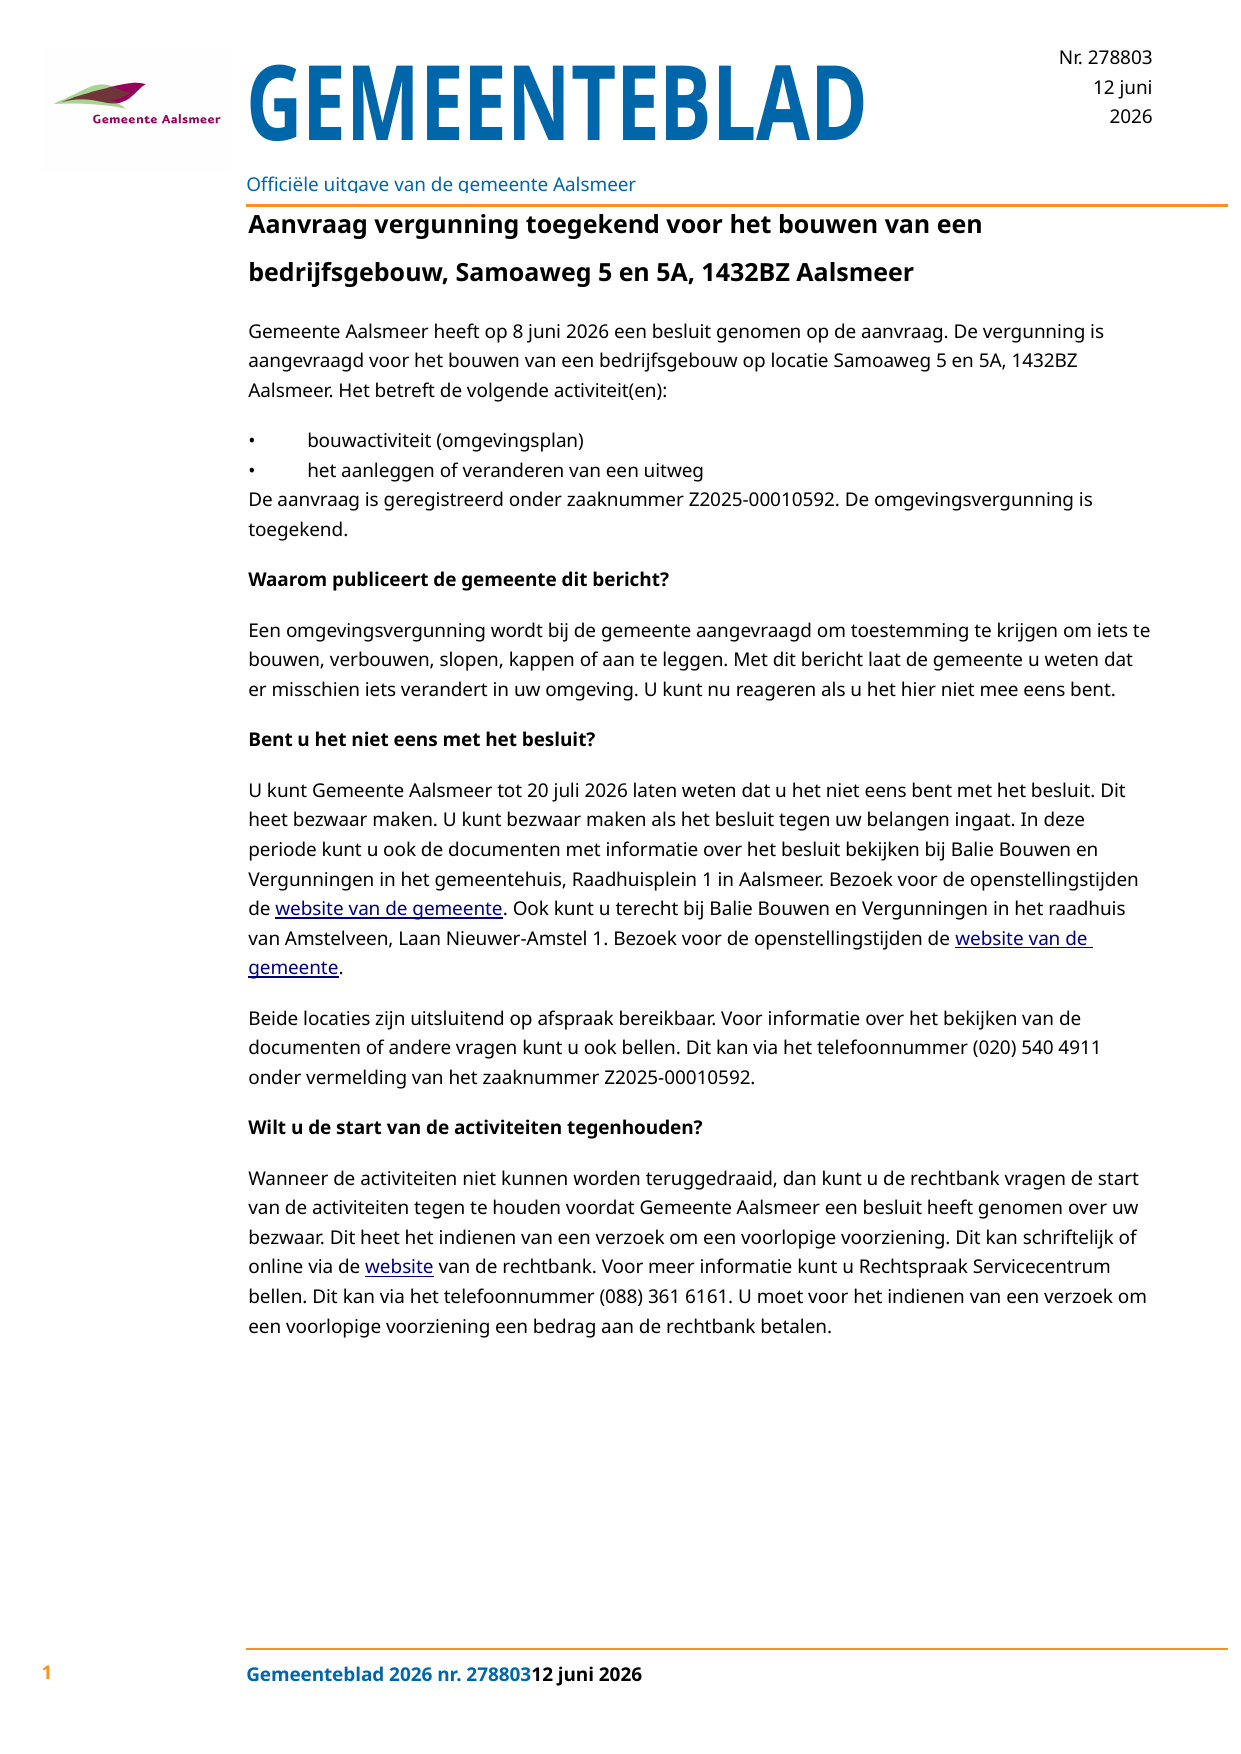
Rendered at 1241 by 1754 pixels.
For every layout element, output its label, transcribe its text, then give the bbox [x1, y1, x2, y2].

text U kunt Gemeente Aalsmeer tot 20 juli 2026 laten weten dat u het niet eens bent met het besluit. Dit heet bezwaar maken. U kunt bezwaar maken als het besluit tegen uw belangen ingaat. In deze periode kunt u ook de documenten met informatie over het besluit bekijken bij Balie Bouwen en Vergunningen in het gemeentehuis, Raadhuisplein 1 in Aalsmeer. Bezoek voor de openstellingstijden de website van de gemeente. Ook kunt u terecht bij Balie Bouwen en Vergunningen in het raadhuis van Amstelveen, Laan Nieuwer-Amstel 1. Bezoek voor de openstellingstijden de website van de gemeente. [248, 777, 1152, 980]
text Wilt u de start van de activiteiten tegenhouden? [248, 1114, 1152, 1140]
list bouwactiviteit (omgevingsplan) [248, 427, 1152, 453]
text De aanvraag is geregistreerd onder zaaknummer Z2025-00010592. De omgevingsvergunning is toegekend. [248, 487, 1152, 542]
text Waarom publiceert de gemeente dit bericht? [248, 567, 1152, 592]
list het aanleggen of veranderen van een uitweg [248, 457, 1152, 483]
text Bent u het niet eens met het besluit? [248, 727, 1152, 752]
text Aanvraag vergunning toegekend voor het bouwen van een bedrijfsgebouw, Samoaweg 5 en 5A, 1432BZ Aalsmeer [248, 207, 1152, 288]
text Beide locaties zijn uitsluitend op afspraak bereikbaar. Voor informatie over het bekijken van de documenten of andere vragen kunt u ook bellen. Dit kan via het telefoonnummer (020) 540 4911 onder vermelding van het zaaknummer Z2025-00010592. [248, 1005, 1152, 1090]
text Wanneer de activiteiten niet kunnen worden teruggedraaid, dan kunt u de rechtbank vragen de start van de activiteiten tegen te houden voordat Gemeente Aalsmeer een besluit heeft genomen over uw bezwaar. Dit heet het indienen van een verzoek om een voorlopige voorziening. Dit kan schriftelijk of online via de website van de rechtbank. Voor meer informatie kunt u Rechtspraak Servicecentrum bellen. Dit kan via het telefoonnummer (088) 361 6161. U moet voor het indienen van een verzoek om een voorlopige voorziening een bedrag aan de rechtbank betalen. [248, 1165, 1152, 1339]
text Gemeente Aalsmeer heeft op 8 juni 2026 een besluit genomen op de aanvraag. De vergunning is aangevraagd voor het bouwen van een bedrijfsgebouw op locatie Samoaweg 5 en 5A, 1432BZ Aalsmeer. Het betreft de volgende activiteit(en): [248, 318, 1152, 403]
picture [41, 47, 231, 172]
text Een omgevingsvergunning wordt bij de gemeente aangevraagd om toestemming te krijgen om iets te bouwen, verbouwen, slopen, kappen of aan te leggen. Met dit bericht laat de gemeente u weten dat er misschien iets verandert in uw omgeving. U kunt nu reageren als u het hier niet mee eens bent. [248, 617, 1152, 702]
